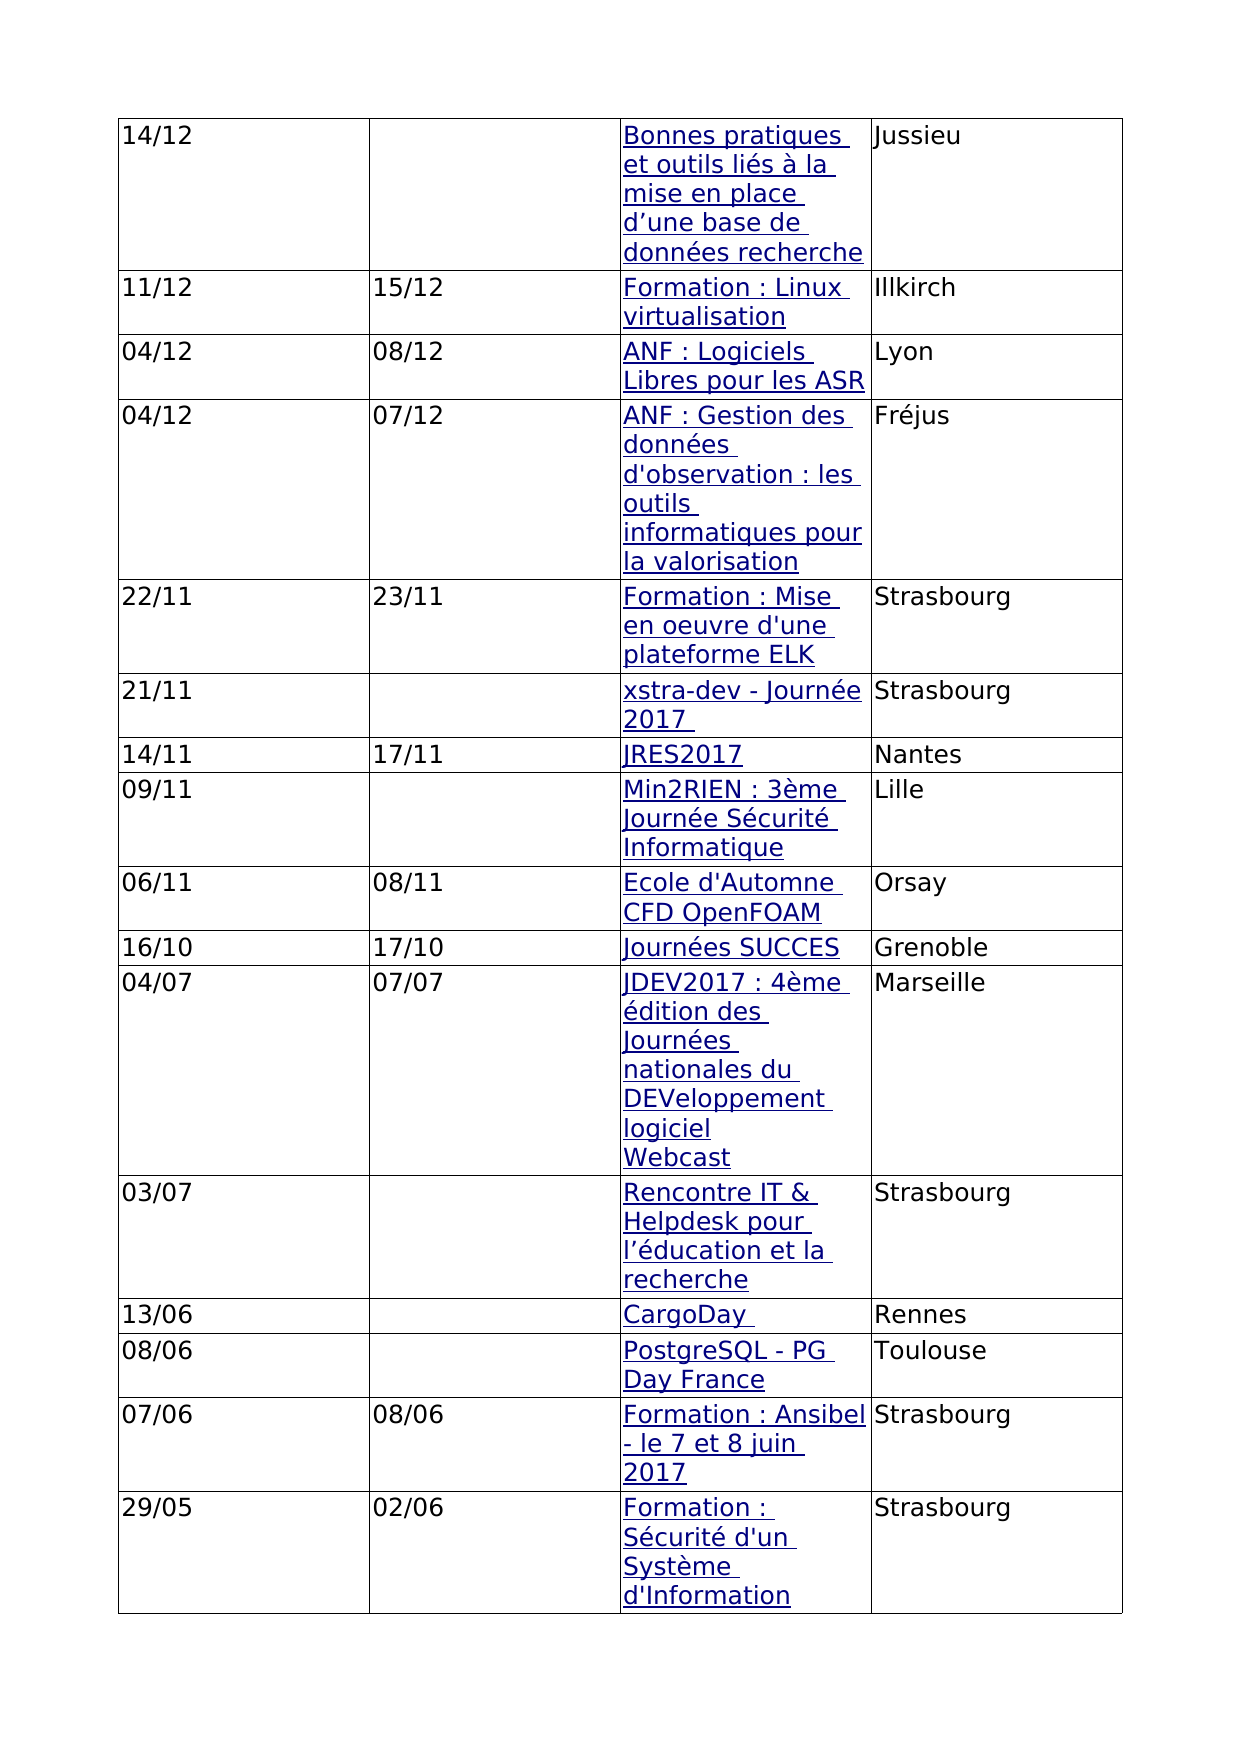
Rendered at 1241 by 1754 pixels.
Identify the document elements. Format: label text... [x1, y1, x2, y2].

table_cell [370, 674, 620, 737]
table_cell JRES2017 [621, 738, 871, 772]
table_cell 23/11 [370, 580, 620, 673]
table_cell Jussieu [872, 119, 1122, 270]
table_cell Formation : Sécurité d'un Système d'Information [621, 1492, 871, 1613]
table_cell [370, 1334, 620, 1397]
table_cell ANF : Gestion des données d'observation : les outils informatiques pour la valorisation [621, 400, 871, 579]
table_cell Formation : Ansibel - le 7 et 8 juin 2017 [621, 1398, 871, 1491]
table_cell 04/12 [119, 400, 369, 579]
table_cell 17/10 [370, 931, 620, 965]
table_cell 11/12 [119, 271, 369, 334]
table_cell Ecole d'Automne CFD OpenFOAM [621, 867, 871, 930]
table_cell 02/06 [370, 1492, 620, 1613]
table_cell 16/10 [119, 931, 369, 965]
table_cell 07/06 [119, 1398, 369, 1491]
table_cell ANF : Logiciels Libres pour les ASR [621, 335, 871, 398]
table_cell 14/12 [119, 119, 369, 270]
table_cell 22/11 [119, 580, 369, 673]
table_cell 04/07 [119, 966, 369, 1175]
table_cell 07/07 [370, 966, 620, 1175]
table_cell 03/07 [119, 1176, 369, 1298]
table_cell 08/11 [370, 867, 620, 930]
table_cell 29/05 [119, 1492, 369, 1613]
table_cell Rennes [872, 1299, 1122, 1333]
table_cell 09/11 [119, 773, 369, 866]
table_cell Toulouse [872, 1334, 1122, 1397]
table_cell [370, 773, 620, 866]
table_cell [370, 1176, 620, 1298]
table_cell [370, 119, 620, 270]
table_cell Min2RIEN : 3ème Journée Sécurité Informatique [621, 773, 871, 866]
table_cell 15/12 [370, 271, 620, 334]
table_cell Strasbourg [872, 1492, 1122, 1613]
table_cell Illkirch [872, 271, 1122, 334]
table_cell JDEV2017 : 4ème édition des Journées nationales du DEVeloppement logiciel Webcast [621, 966, 871, 1175]
table_cell Marseille [872, 966, 1122, 1175]
table_cell 08/06 [370, 1398, 620, 1491]
table_cell Journées SUCCES [621, 931, 871, 965]
table_cell 08/12 [370, 335, 620, 398]
table_cell Strasbourg [872, 1176, 1122, 1298]
table_cell Lille [872, 773, 1122, 866]
table_cell 04/12 [119, 335, 369, 398]
table_cell 06/11 [119, 867, 369, 930]
table_cell 14/11 [119, 738, 369, 772]
table_cell Fréjus [872, 400, 1122, 579]
table_cell 07/12 [370, 400, 620, 579]
table_cell Strasbourg [872, 674, 1122, 737]
table_cell xstra-dev - Journée 2017 [621, 674, 871, 737]
table_cell Orsay [872, 867, 1122, 930]
table_cell Nantes [872, 738, 1122, 772]
table_cell Strasbourg [872, 1398, 1122, 1491]
table_cell PostgreSQL - PG Day France [621, 1334, 871, 1397]
table_cell Formation : Linux virtualisation [621, 271, 871, 334]
table_cell Formation : Mise en oeuvre d'une plateforme ELK [621, 580, 871, 673]
table_cell Bonnes pratiques et outils liés à la mise en place d’une base de données recherche [621, 119, 871, 270]
table_cell Rencontre IT & Helpdesk pour l’éducation et la recherche [621, 1176, 871, 1298]
table_cell [370, 1299, 620, 1333]
table_cell 08/06 [119, 1334, 369, 1397]
table_cell 21/11 [119, 674, 369, 737]
table_cell Lyon [872, 335, 1122, 398]
table_cell Strasbourg [872, 580, 1122, 673]
table_cell CargoDay [621, 1299, 871, 1333]
table_cell Grenoble [872, 931, 1122, 965]
table_cell 17/11 [370, 738, 620, 772]
table_cell 13/06 [119, 1299, 369, 1333]
